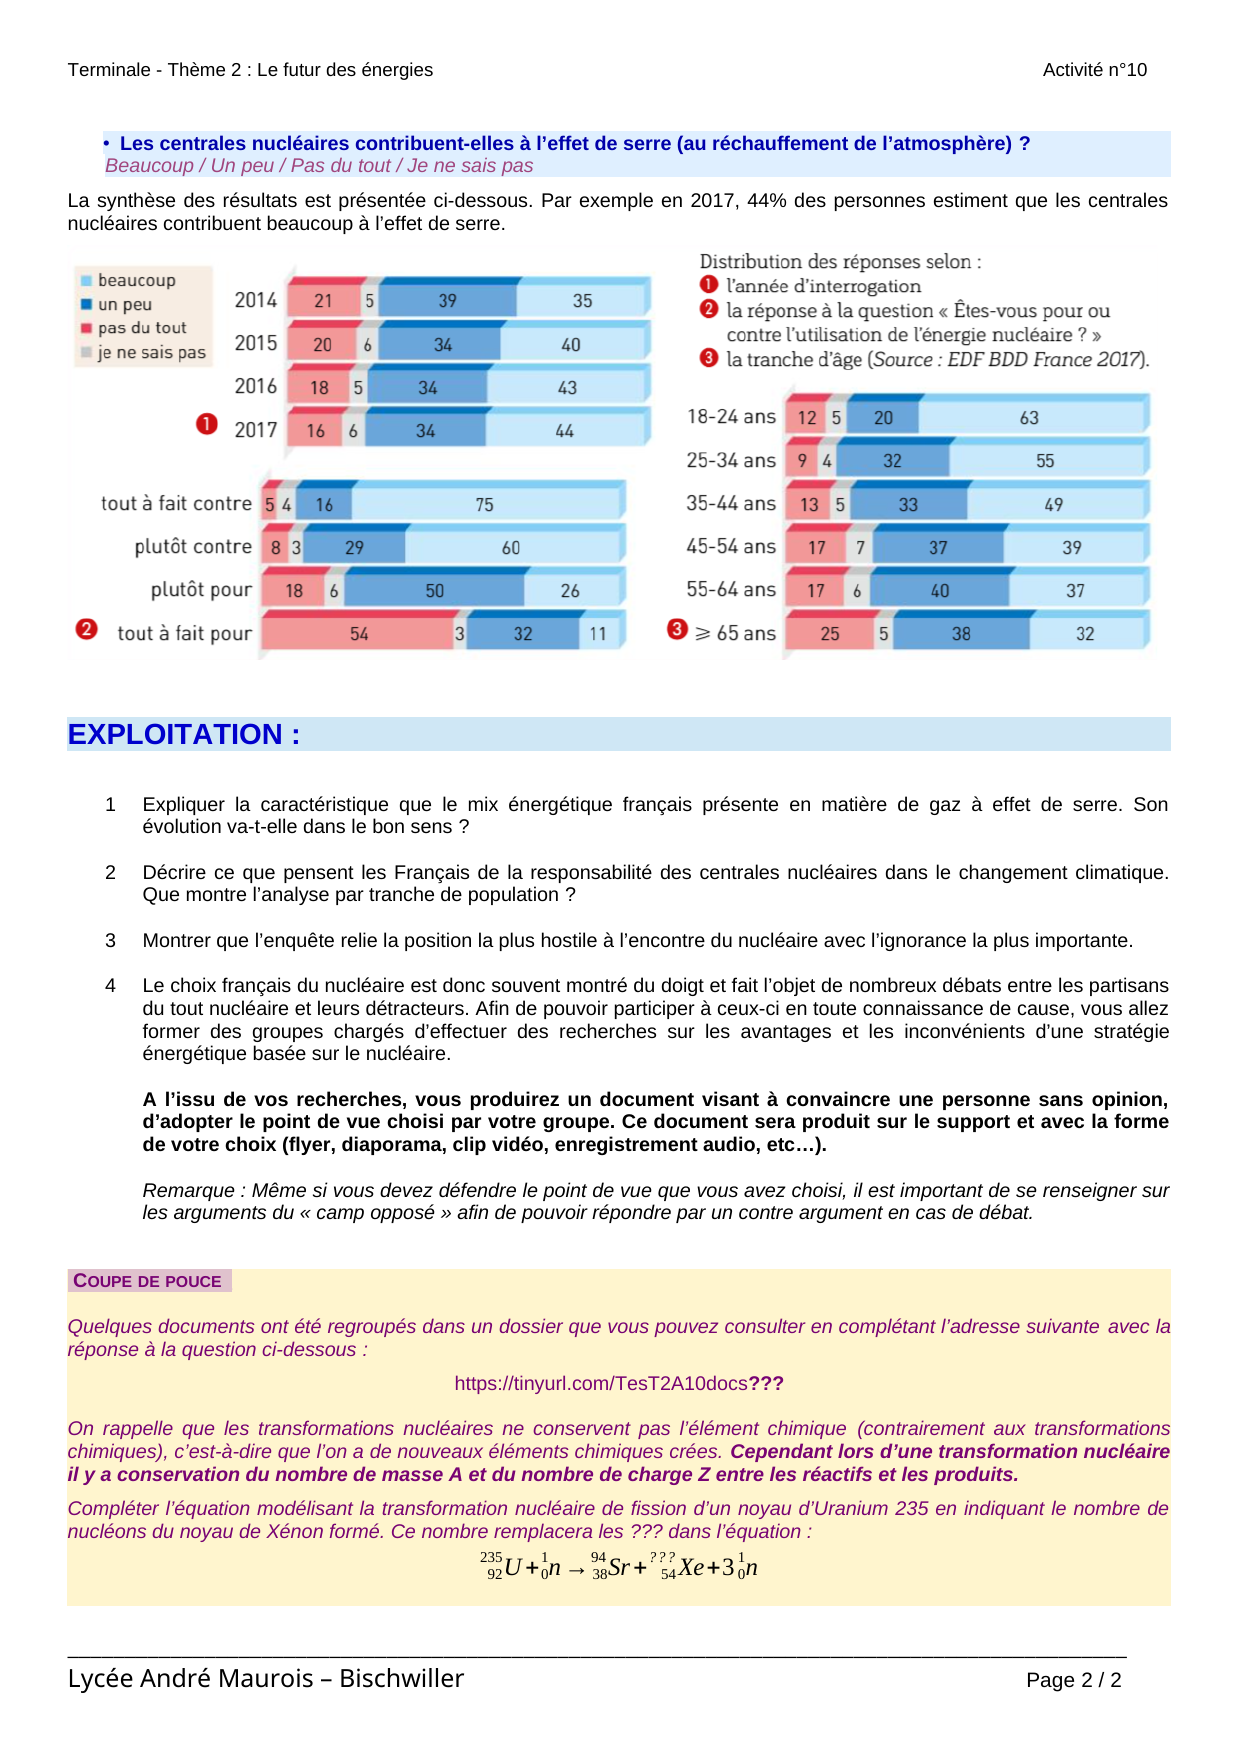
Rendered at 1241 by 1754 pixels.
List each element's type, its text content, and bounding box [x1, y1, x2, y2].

list Décrire ce que pensent les Français de la responsabilité des centrales nucléaires dans le changement climatique. Que montre l’analyse par tranche de population ? [105, 861, 1171, 906]
picture [67, 245, 1158, 660]
text Quelques documents ont été regroupés dans un dossier que vous pouvez consulter en complétant l’adresse suivante avec la réponse à la question ci-dessous : [67, 1315, 1171, 1360]
text La synthèse des résultats est présentée ci-dessous. Par exemple en 2017, 44% des personnes estiment que les centrales nucléaires contribuent beaucoup à l’effet de serre. [67, 189, 1171, 234]
list Montrer que l’enquête relie la position la plus hostile à l’encontre du nucléaire avec l’ignorance la plus importante. [105, 929, 1171, 951]
list Le choix français du nucléaire est donc souvent montré du doigt et fait l’objet de nombreux débats entre les partisans du tout nucléaire et leurs détracteurs. Afin de pouvoir participer à ceux-ci en toute connaissance de cause, vous allez former des groupes chargés d’effectuer des recherches sur les avantages et les inconvénients d’une stratégie énergétique basée sur le nucléaire. [105, 974, 1171, 1065]
text Beaucoup / Un peu / Pas du tout / Je ne sais pas [105, 154, 1171, 177]
list Les centrales nucléaires contribuent-elles à l’effet de serre (au réchauffement de l’atmosphère) ? [103, 131, 1171, 154]
text Remarque : Même si vous devez défendre le point de vue que vous avez choisi, il est important de se renseigner sur les arguments du « camp opposé » afin de pouvoir répondre par un contre argument en cas de débat. [142, 1178, 1171, 1224]
subtitle EXPLOITATION : [67, 717, 1171, 751]
text Compléter l’équation modélisant la transformation nucléaire de fission d’un noyau d’Uranium 235 en indiquant le nombre de nucléons du noyau de Xénon formé. Ce nombre remplacera les ??? dans l’équation : [67, 1497, 1171, 1543]
text On rappelle que les transformations nucléaires ne conservent pas l’élément chimique (contrairement aux transformations chimiques), c’est-à-dire que l’on a de nouveaux éléments chimiques crées. Cependant lors d’une transformation nucléaire il y a conservation du nombre de masse A et du nombre de charge Z entre les réactifs et les produits. [67, 1417, 1171, 1485]
text Coupe de pouce_ [67, 1269, 1171, 1292]
text https://tinyurl.com/TesT2A10docs??? [67, 1372, 1171, 1394]
list Expliquer la caractéristique que le mix énergétique français présente en matière de gaz à effet de serre. Son évolution va-t-elle dans le bon sens ? [105, 792, 1171, 838]
text A l’issu de vos recherches, vous produirez un document visant à convaincre une personne sans opinion, d’adopter le point de vue choisi par votre groupe. Ce document sera produit sur le support et avec la forme de votre choix (flyer, diaporama, clip vidéo, enregistrement audio, etc…). [142, 1088, 1171, 1156]
